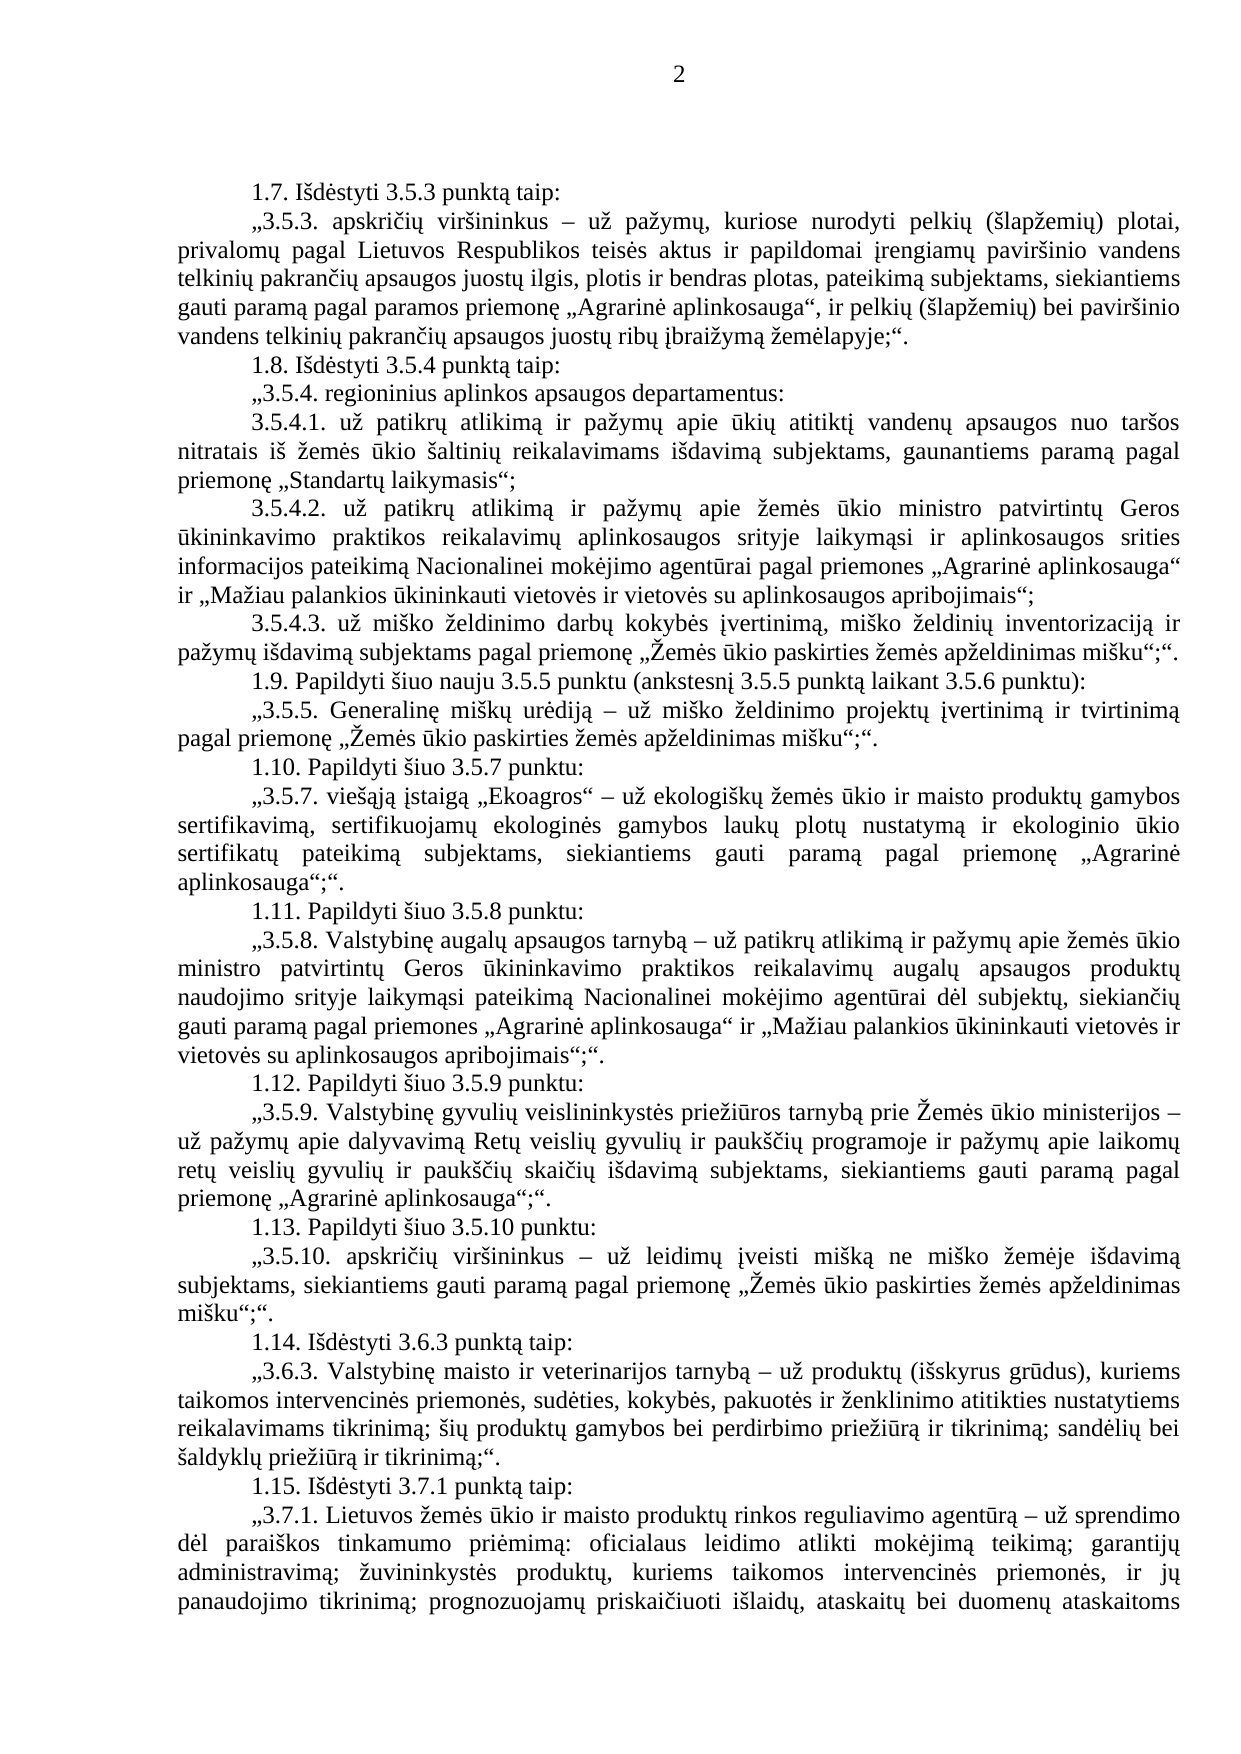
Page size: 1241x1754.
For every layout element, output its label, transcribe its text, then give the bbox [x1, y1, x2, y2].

text „3.5.3. apskričių viršininkus – už pažymų, kuriose nurodyti pelkių (šlapžemių) plotai, privalomų pagal Lietuvos Respublikos teisės aktus ir papildomai įrengiamų paviršinio vandens telkinių pakrančių apsaugos juostų ilgis, plotis ir bendras plotas, pateikimą subjektams, siekiantiems gauti paramą pagal paramos priemonę „Agrarinė aplinkosauga“, ir pelkių (šlapžemių) bei paviršinio vandens telkinių pakrančių apsaugos juostų ribų įbraižymą žemėlapyje;“. [177, 206, 1181, 350]
text 3.5.4.3. už miško želdinimo darbų kokybės įvertinimą, miško želdinių inventorizaciją ir pažymų išdavimą subjektams pagal priemonę „Žemės ūkio paskirties žemės apželdinimas mišku“;“. [177, 608, 1181, 666]
text 1.10. Papildyti šiuo 3.5.7 punktu: [177, 752, 1181, 781]
text „3.5.9. Valstybinę gyvulių veislininkystės priežiūros tarnybą prie Žemės ūkio ministerijos – už pažymų apie dalyvavimą Retų veislių gyvulių ir paukščių programoje ir pažymų apie laikomų retų veislių gyvulių ir paukščių skaičių išdavimą subjektams, siekiantiems gauti paramą pagal priemonę „Agrarinė aplinkosauga“;“. [177, 1097, 1181, 1212]
text „3.5.5. Generalinę miškų urėdiją – už miško želdinimo projektų įvertinimą ir tvirtinimą pagal priemonę „Žemės ūkio paskirties žemės apželdinimas mišku“;“. [177, 695, 1181, 752]
text „3.7.1. Lietuvos žemės ūkio ir maisto produktų rinkos reguliavimo agentūrą – už sprendimo dėl paraiškos tinkamumo priėmimą: oficialaus leidimo atlikti mokėjimą teikimą; garantijų administravimą; žuvininkystės produktų, kuriems taikomos intervencinės priemonės, ir jų panaudojimo tikrinimą; prognozuojamų priskaičiuoti išlaidų, ataskaitų bei duomenų ataskaitoms [177, 1500, 1181, 1615]
text 1.11. Papildyti šiuo 3.5.8 punktu: [177, 896, 1181, 925]
text 3.5.4.2. už patikrų atlikimą ir pažymų apie žemės ūkio ministro patvirtintų Geros ūkininkavimo praktikos reikalavimų aplinkosaugos srityje laikymąsi ir aplinkosaugos srities informacijos pateikimą Nacionalinei mokėjimo agentūrai pagal priemones „Agrarinė aplinkosauga“ ir „Mažiau palankios ūkininkauti vietovės ir vietovės su aplinkosaugos apribojimais“; [177, 493, 1181, 608]
text „3.6.3. Valstybinę maisto ir veterinarijos tarnybą – už produktų (išskyrus grūdus), kuriems taikomos intervencinės priemonės, sudėties, kokybės, pakuotės ir ženklinimo atitikties nustatytiems reikalavimams tikrinimą; šių produktų gamybos bei perdirbimo priežiūrą ir tikrinimą; sandėlių bei šaldyklų priežiūrą ir tikrinimą;“. [177, 1356, 1181, 1471]
text 1.13. Papildyti šiuo 3.5.10 punktu: [177, 1212, 1181, 1241]
text „3.5.10. apskričių viršininkus – už leidimų įveisti mišką ne miško žemėje išdavimą subjektams, siekiantiems gauti paramą pagal priemonę „Žemės ūkio paskirties žemės apželdinimas mišku“;“. [177, 1241, 1181, 1327]
text „3.5.8. Valstybinę augalų apsaugos tarnybą – už patikrų atlikimą ir pažymų apie žemės ūkio ministro patvirtintų Geros ūkininkavimo praktikos reikalavimų augalų apsaugos produktų naudojimo srityje laikymąsi pateikimą Nacionalinei mokėjimo agentūrai dėl subjektų, siekiančių gauti paramą pagal priemones „Agrarinė aplinkosauga“ ir „Mažiau palankios ūkininkauti vietovės ir vietovės su aplinkosaugos apribojimais“;“. [177, 925, 1181, 1068]
text 1.8. Išdėstyti 3.5.4 punktą taip: [177, 350, 1181, 378]
text 1.9. Papildyti šiuo nauju 3.5.5 punktu (ankstesnį 3.5.5 punktą laikant 3.5.6 punktu): [177, 666, 1181, 695]
text „3.5.7. viešąją įstaigą „Ekoagros“ – už ekologiškų žemės ūkio ir maisto produktų gamybos sertifikavimą, sertifikuojamų ekologinės gamybos laukų plotų nustatymą ir ekologinio ūkio sertifikatų pateikimą subjektams, siekiantiems gauti paramą pagal priemonę „Agrarinė aplinkosauga“;“. [177, 781, 1181, 896]
text 1.15. Išdėstyti 3.7.1 punktą taip: [177, 1471, 1181, 1500]
text 1.7. Išdėstyti 3.5.3 punktą taip: [177, 177, 1181, 206]
text 1.12. Papildyti šiuo 3.5.9 punktu: [177, 1068, 1181, 1097]
text „3.5.4. regioninius aplinkos apsaugos departamentus: [177, 378, 1181, 407]
text 3.5.4.1. už patikrų atlikimą ir pažymų apie ūkių atitiktį vandenų apsaugos nuo taršos nitratais iš žemės ūkio šaltinių reikalavimams išdavimą subjektams, gaunantiems paramą pagal priemonę „Standartų laikymasis“; [177, 407, 1181, 493]
text 1.14. Išdėstyti 3.6.3 punktą taip: [177, 1327, 1181, 1356]
